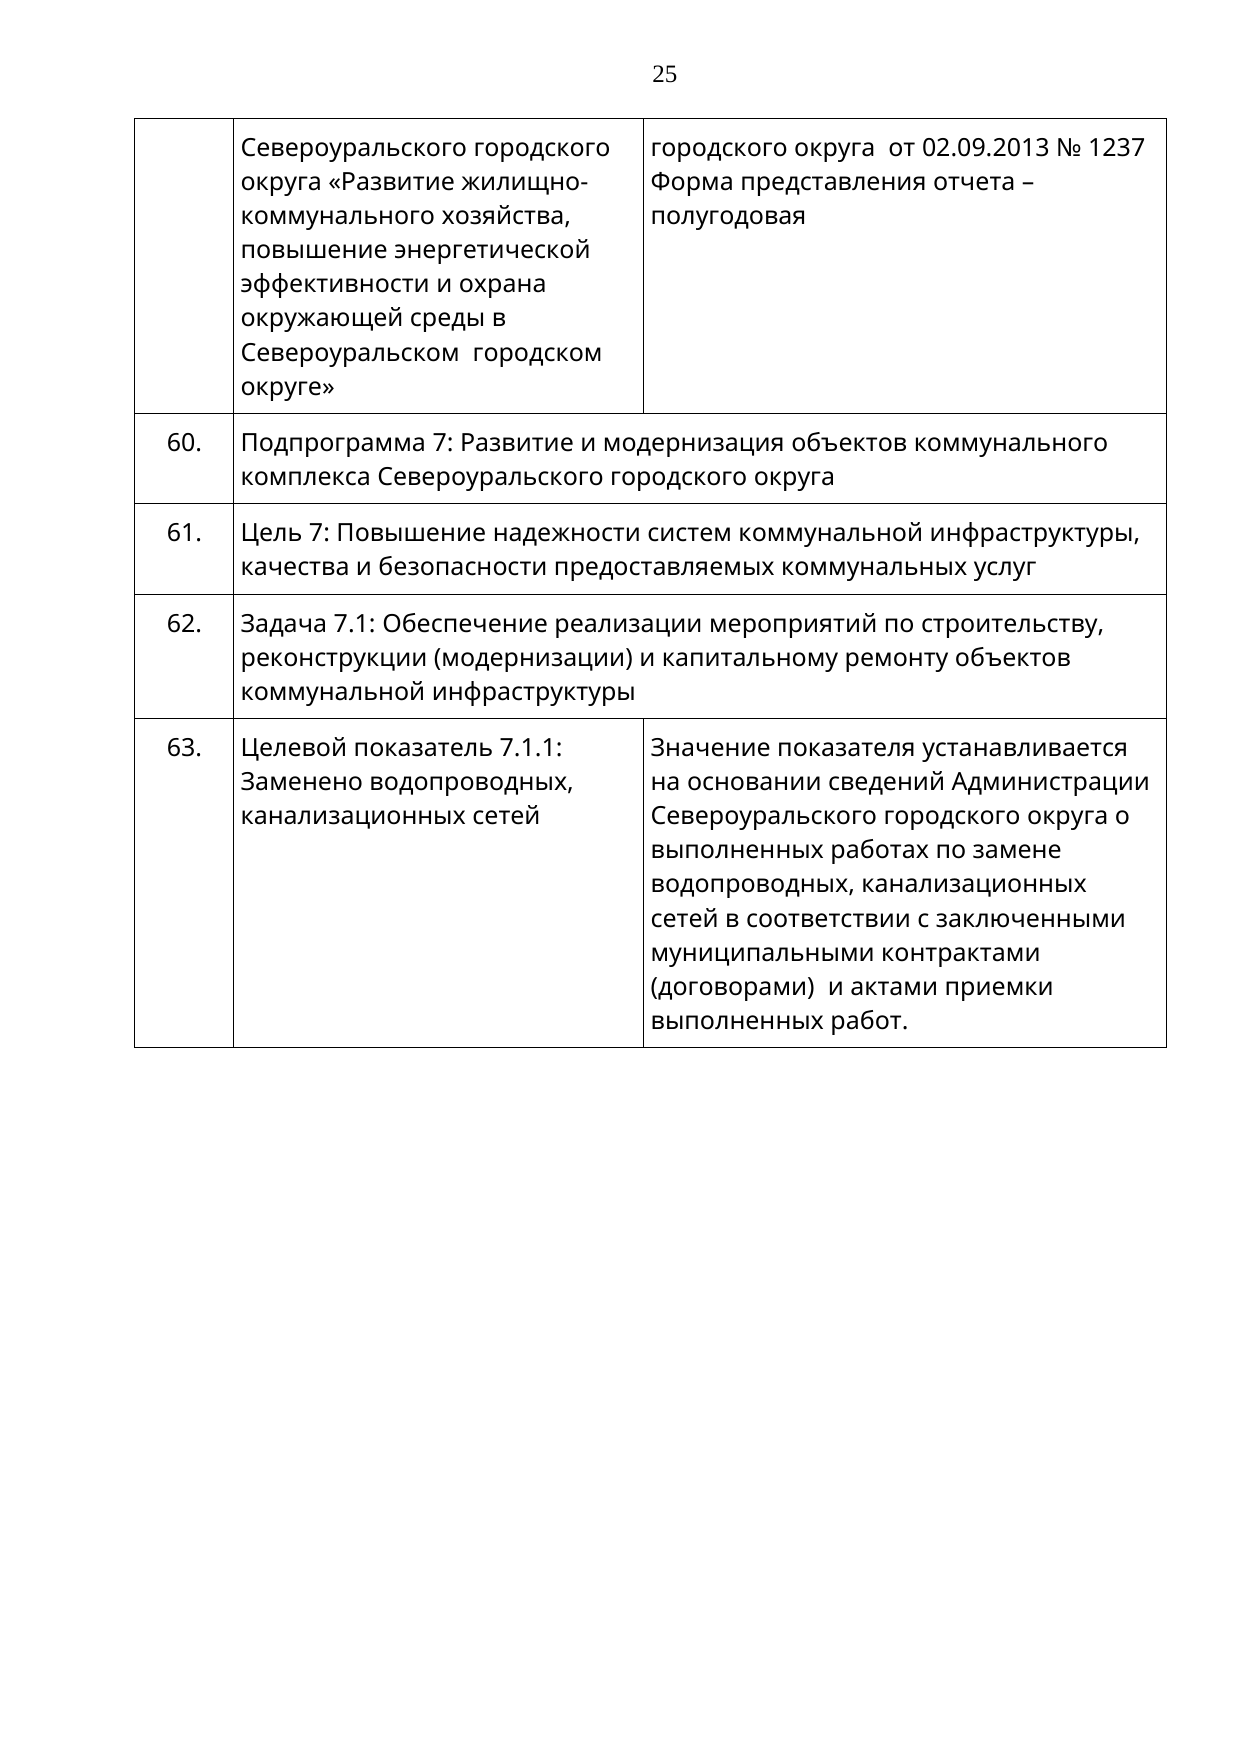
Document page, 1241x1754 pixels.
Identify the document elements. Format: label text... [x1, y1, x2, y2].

table_cell Значение показателя устанавливается на основании сведений Администрации Североуральского городского округа о выполненных работах по замене водопроводных, канализационных сетей в соответствии с заключенными муниципальными контрактами (договорами) и актами приемки выполненных работ. [644, 719, 1166, 1047]
table_cell Цель 7: Повышение надежности систем коммунальной инфраструктуры, качества и безопасности предоставляемых коммунальных услуг [234, 504, 1166, 594]
table_cell 63. [135, 719, 233, 1047]
table_cell городского округа от 02.09.2013 № 1237 Форма представления отчета – полугодовая [644, 119, 1166, 413]
table_cell 62. [135, 595, 233, 718]
table_cell Подпрограмма 7: Развитие и модернизация объектов коммунального комплекса Североуральского городского округа [234, 414, 1166, 503]
table_cell 61. [135, 504, 233, 594]
table_cell Целевой показатель 7.1.1: Заменено водопроводных, канализационных сетей [234, 719, 643, 1047]
table_cell Задача 7.1: Обеспечение реализации мероприятий по строительству, реконструкции (модернизации) и капитальному ремонту объектов коммунальной инфраструктуры [234, 595, 1166, 718]
table_cell 60. [135, 414, 233, 503]
table_cell [135, 119, 233, 413]
table_cell Североуральского городского округа «Развитие жилищно-коммунального хозяйства, повышение энергетической эффективности и охрана окружающей среды в Североуральском городском округе» [234, 119, 643, 413]
